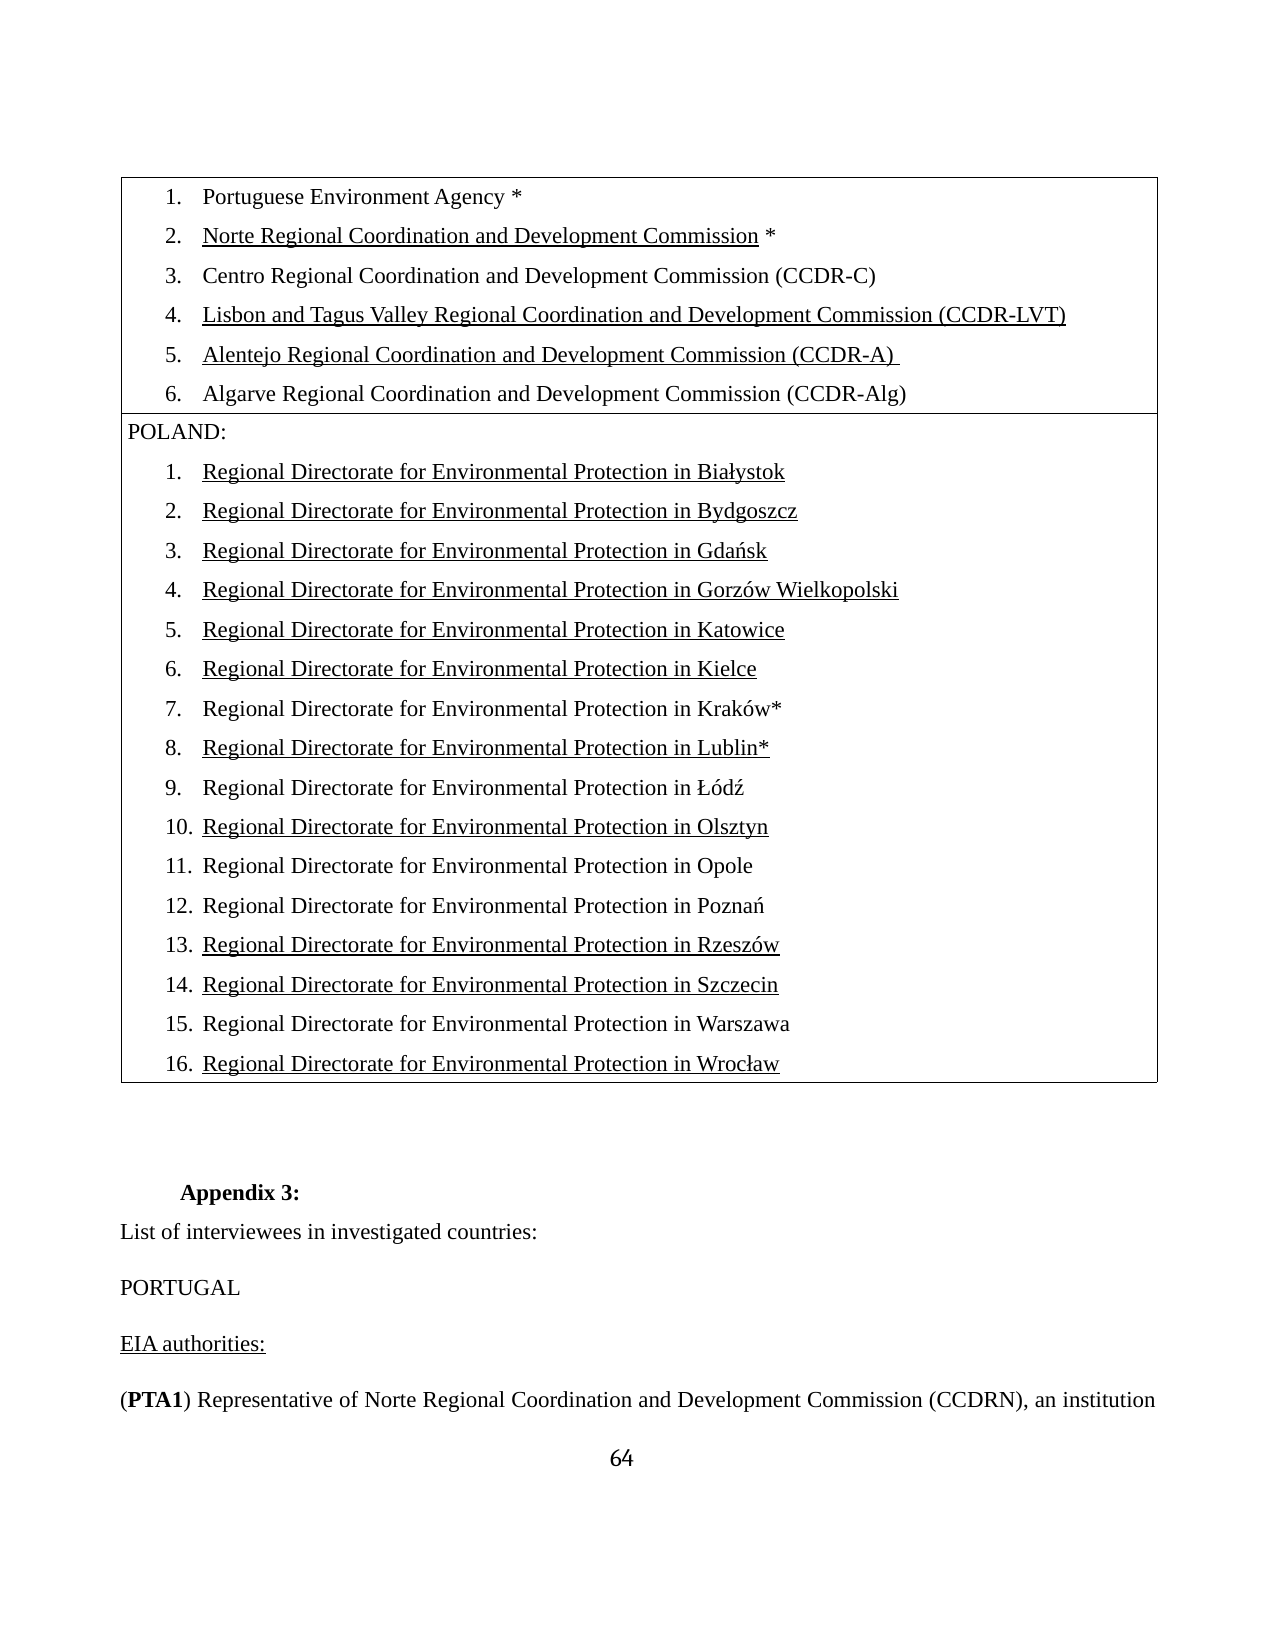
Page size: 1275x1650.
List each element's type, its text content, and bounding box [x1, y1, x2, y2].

table_cell PORTUGAL: Portuguese Environment Agency * Norte Regional Coordination and Development Commission * Centro Regional Coordination and Development Commission (CCDR-C) Lisbon and Tagus Valley Regional Coordination and Development Commission (CCDR-LVT) Alentejo Regional Coordination and Development Commission (CCDR-A) Algarve Regional Coordination and Development Commission (CCDR-Alg) [122, 178, 1157, 412]
text (PTA1) Representative of Norte Regional Coordination and Development Commission (CCDRN), an institution [120, 1386, 1157, 1413]
table_cell POLAND: Regional Directorate for Environmental Protection in Białystok Regional Directorate for Environmental Protection in Bydgoszcz Regional Directorate for Environmental Protection in Gdańsk Regional Directorate for Environmental Protection in Gorzów Wielkopolski Regional Directorate for Environmental Protection in Katowice Regional Directorate for Environmental Protection in Kielce Regional Directorate for Environmental Protection in Kraków* Regional Directorate for Environmental Protection in Lublin* Regional Directorate for Environmental Protection in Łódź Regional Directorate for Environmental Protection in Olsztyn Regional Directorate for Environmental Protection in Opole Regional Directorate for Environmental Protection in Poznań Regional Directorate for Environmental Protection in Rzeszów Regional Directorate for Environmental Protection in Szczecin Regional Directorate for Environmental Protection in Warszawa Regional Directorate for Environmental Protection in Wrocław [122, 414, 1157, 1082]
text PORTUGAL [120, 1274, 1157, 1300]
text EIA authorities: [120, 1330, 1157, 1356]
text List of interviewees in investigated countries: [120, 1218, 1157, 1244]
subtitle Appendix 3: [120, 1179, 1157, 1205]
